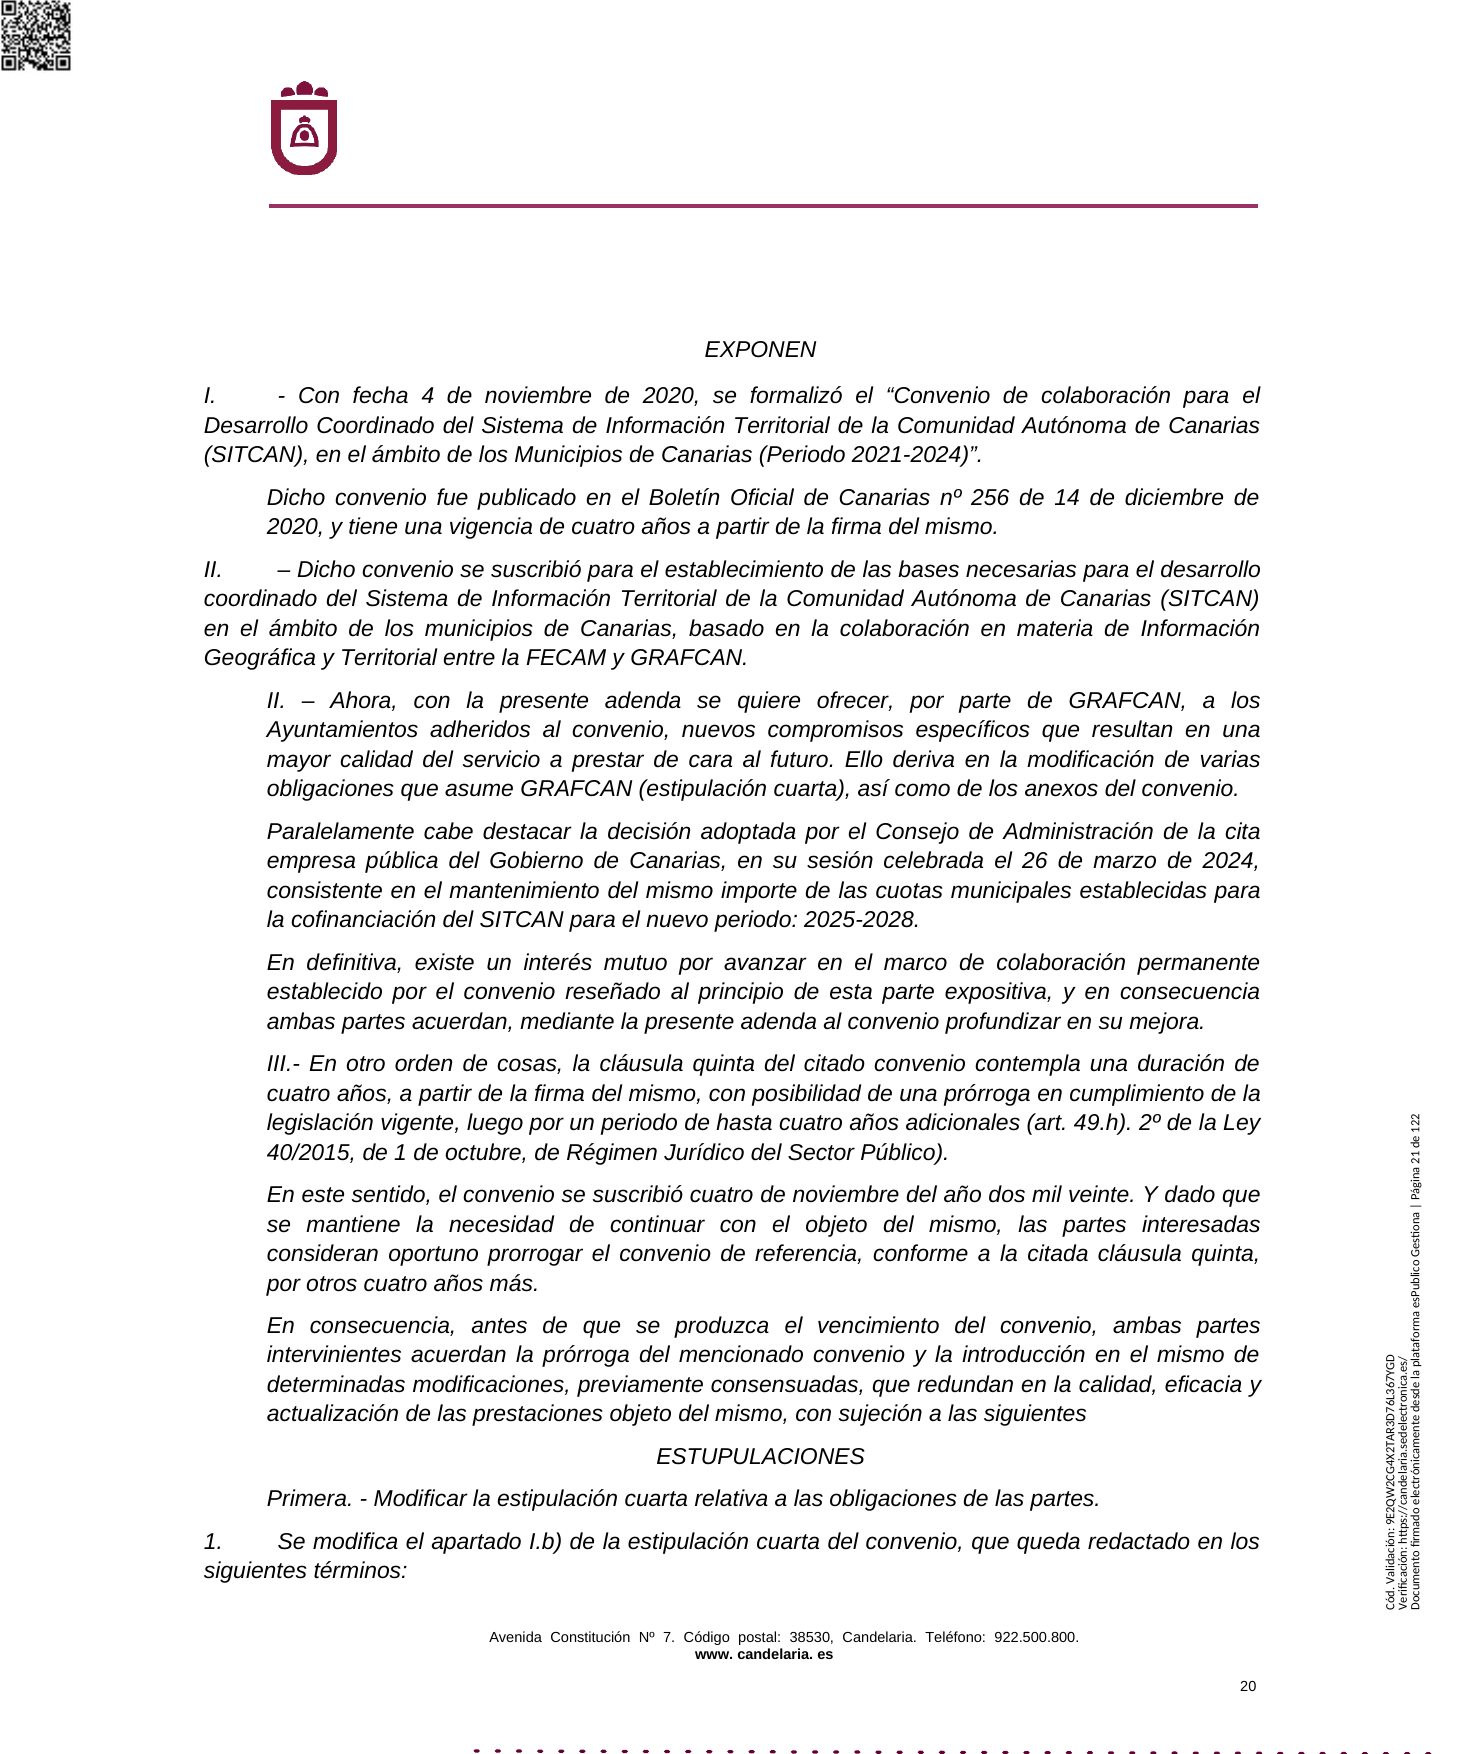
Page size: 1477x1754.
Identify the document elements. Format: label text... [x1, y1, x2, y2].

text Dicho convenio fue publicado en el Boletín Oficial de Canarias nº 256 de 14 de diciembre de 2020, y tiene una vigencia de cuatro años a partir de la firma del mismo. [267, 484, 1263, 540]
subtitle EXPONEN [236, 336, 1293, 362]
list – Dicho convenio se suscribió para el establecimiento de las bases necesarias para el desarrollo coordinado del Sistema de Información Territorial de la Comunidad Autónoma de Canarias (SITCAN) en el ámbito de los municipios de Canarias, basado en la colaboración en materia de Información Geográfica y Territorial entre la FECAM y GRAFCAN. [204, 556, 1263, 671]
subtitle ESTUPULACIONES [236, 1443, 1293, 1469]
text Primera. - Modificar la estipulación cuarta relativa a las obligaciones de las partes. [267, 1485, 1263, 1512]
list Se modifica el apartado I.b) de la estipulación cuarta del convenio, que queda redactado en los siguientes términos: [204, 1528, 1263, 1584]
text III.- En otro orden de cosas, la cláusula quinta del citado convenio contempla una duración de cuatro años, a partir de la firma del mismo, con posibilidad de una prórroga en cumplimiento de la legislación vigente, luego por un periodo de hasta cuatro años adicionales (art. 49.h). 2º de la Ley 40/2015, de 1 de octubre, de Régimen Jurídico del Sector Público). [267, 1050, 1263, 1165]
text En consecuencia, antes de que se produzca el vencimiento del convenio, ambas partes intervinientes acuerdan la prórroga del mencionado convenio y la introducción en el mismo de determinadas modificaciones, previamente consensuadas, que redundan en la calidad, eficacia y actualización de las prestaciones objeto del mismo, con sujeción a las siguientes [267, 1312, 1263, 1427]
text II. – Ahora, con la presente adenda se quiere ofrecer, por parte de GRAFCAN, a los Ayuntamientos adheridos al convenio, nuevos compromisos específicos que resultan en una mayor calidad del servicio a prestar de cara al futuro. Ello deriva en la modificación de varias obligaciones que asume GRAFCAN (estipulación cuarta), así como de los anexos del convenio. [267, 687, 1263, 802]
text En este sentido, el convenio se suscribió cuatro de noviembre del año dos mil veinte. Y dado que se mantiene la necesidad de continuar con el objeto del mismo, las partes interesadas consideran oportuno prorrogar el convenio de referencia, conforme a la citada cláusula quinta, por otros cuatro años más. [267, 1181, 1263, 1296]
text Paralelamente cabe destacar la decisión adoptada por el Consejo de Administración de la cita empresa pública del Gobierno de Canarias, en su sesión celebrada el 26 de marzo de 2024, consistente en el mantenimiento del mismo importe de las cuotas municipales establecidas para la cofinanciación del SITCAN para el nuevo periodo: 2025-2028. [267, 818, 1263, 932]
list - Con fecha 4 de noviembre de 2020, se formalizó el “Convenio de colaboración para el Desarrollo Coordinado del Sistema de Información Territorial de la Comunidad Autónoma de Canarias (SITCAN), en el ámbito de los Municipios de Canarias (Periodo 2021-2024)”. [204, 382, 1263, 468]
text En definitiva, existe un interés mutuo por avanzar en el marco de colaboración permanente establecido por el convenio reseñado al principio de esta parte expositiva, y en consecuencia ambas partes acuerdan, mediante la presente adenda al convenio profundizar en su mejora. [267, 949, 1263, 1034]
